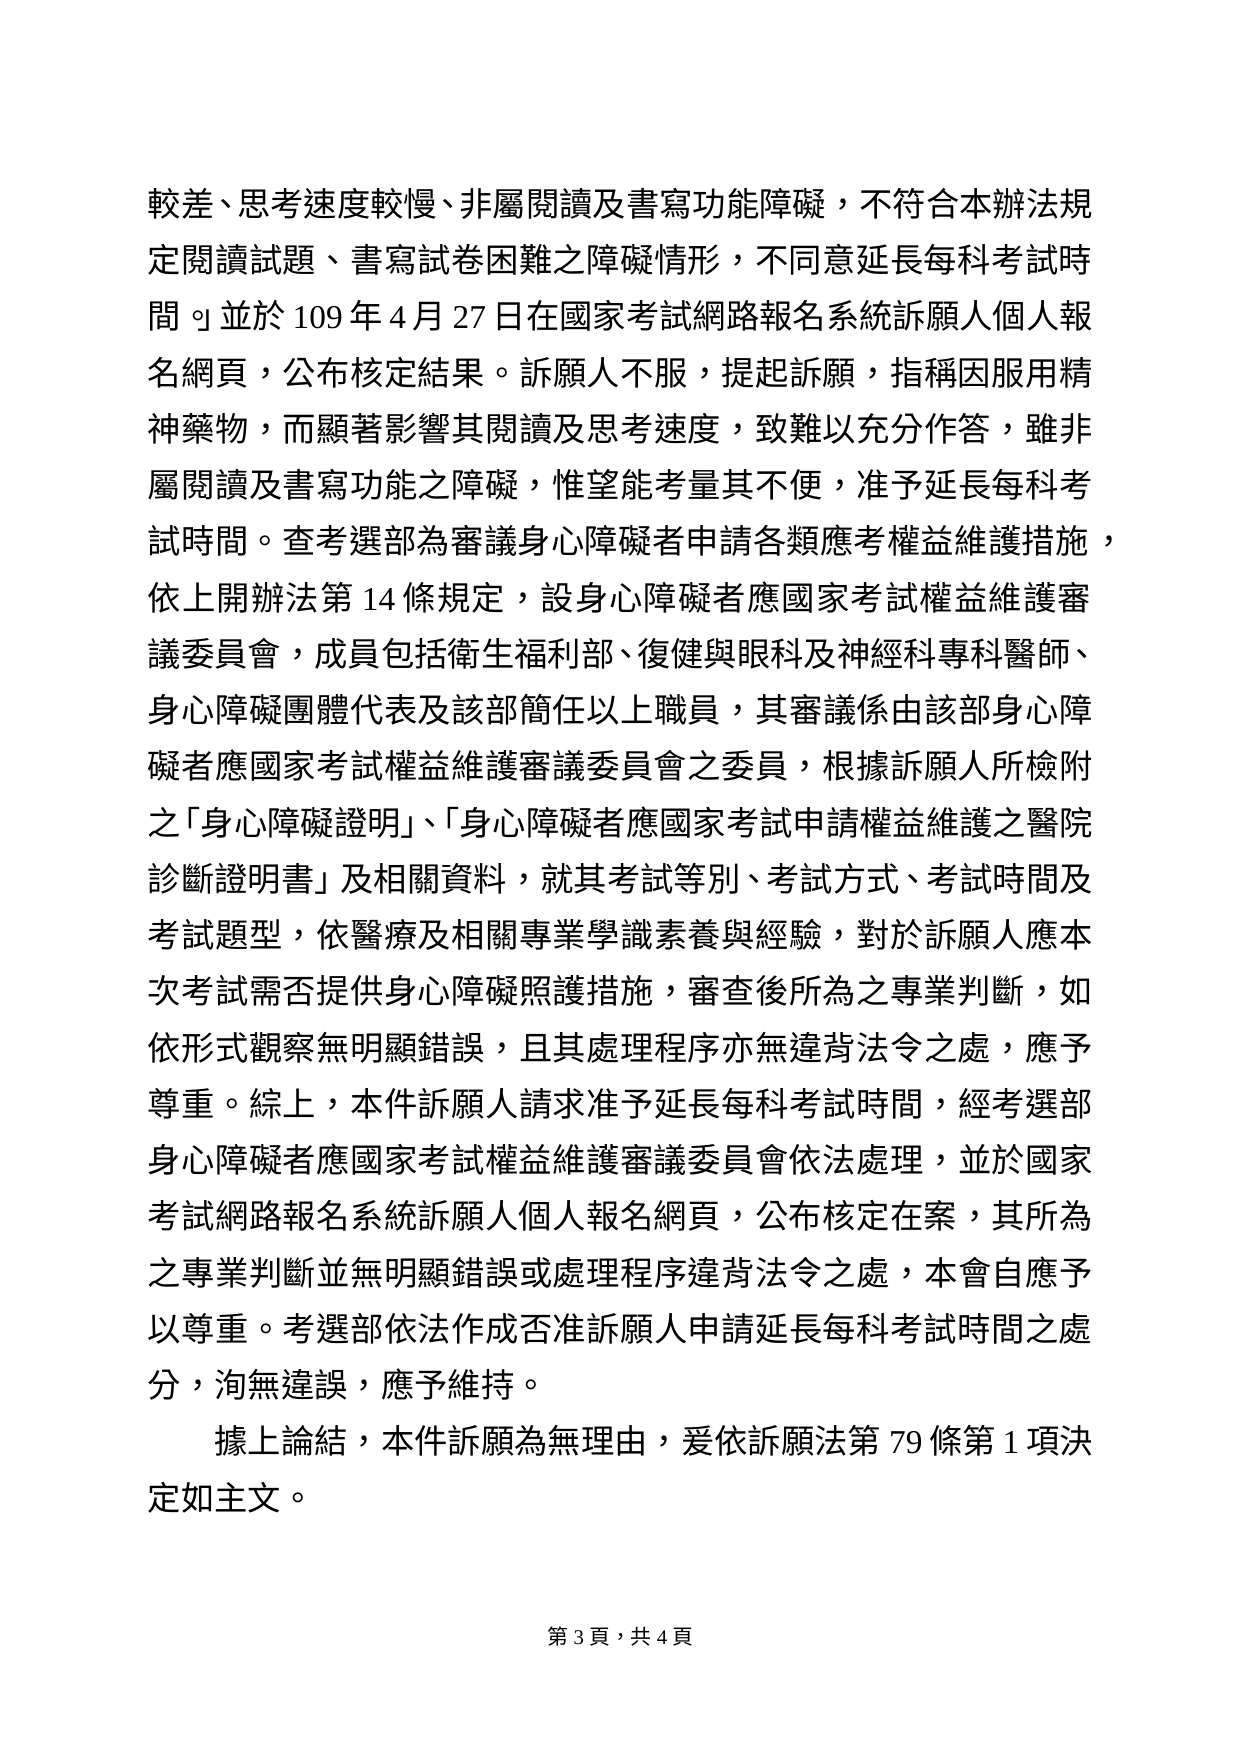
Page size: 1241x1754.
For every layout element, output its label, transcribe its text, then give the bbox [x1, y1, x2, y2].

text 本件訴願人報考109年特種考試交通事業鐵路人員考試高員三級考試會計類科考試，檢附身心障礙證明及衛生福利部朴子醫院109年3月19日出具之診斷證明書等文件，申請延長每科考試時間，經考選部提身心障礙者應國家考試權益維護審議委員會第35次會議審議結果，不同意延長每科考試時間。考選部乃駁回其延長每科考試時間之申請，理由略以，「依據台端身心障礙證明所載障礙類別及醫院診斷證明書所載，台端係思覺失調症、注意力較差、思考速度較慢、非屬閱讀及書寫功能障礙，不符合本辦法規定閱讀試題、書寫試卷困難之障礙情形，不同意延長每科考試時間。」並於109年4月27日在國家考試網路報名系統訴願人個人報名網頁，公布核定結果。訴願人不服，提起訴願，指稱因服用精神藥物，而顯著影響其閱讀及思考速度，致難以充分作答，雖非屬閱讀及書寫功能之障礙，惟望能考量其不便，准予延長每科考試時間。查考選部為審議身心障礙者申請各類應考權益維護措施，依上開辦法第14條規定，設身心障礙者應國家考試權益維護審議委員會，成員包括衛生福利部、復健與眼科及神經科專科醫師、身心障礙團體代表及該部簡任以上職員，其審議係由該部身心障礙者應國家考試權益維護審議委員會之委員，根據訴願人所檢附之「身心障礙證明」、「身心障礙者應國家考試申請權益維護之醫院診斷證明書」及相關資料，就其考試等別、考試方式、考試時間及考試題型，依醫療及相關專業學識素養與經驗，對於訴願人應本次考試需否提供身心障礙照護措施，審查後所為之專業判斷，如依形式觀察無明顯錯誤，且其處理程序亦無違背法令之處，應予尊重。綜上，本件訴願人請求准予延長每科考試時間，經考選部身心障礙者應國家考試權益維護審議委員會依法處理，並於國家考試網路報名系統訴願人個人報名網頁，公布核定在案，其所為之專業判斷並無明顯錯誤或處理程序違背法令之處，本會自應予以尊重。考選部依法作成否准訴願人申請延長每科考試時間之處分，洵無違誤，應予維持。 [148, 174, 1092, 1411]
text 據上論結，本件訴願為無理由，爰依訴願法第79條第1項決定如主文。 [148, 1411, 1092, 1524]
